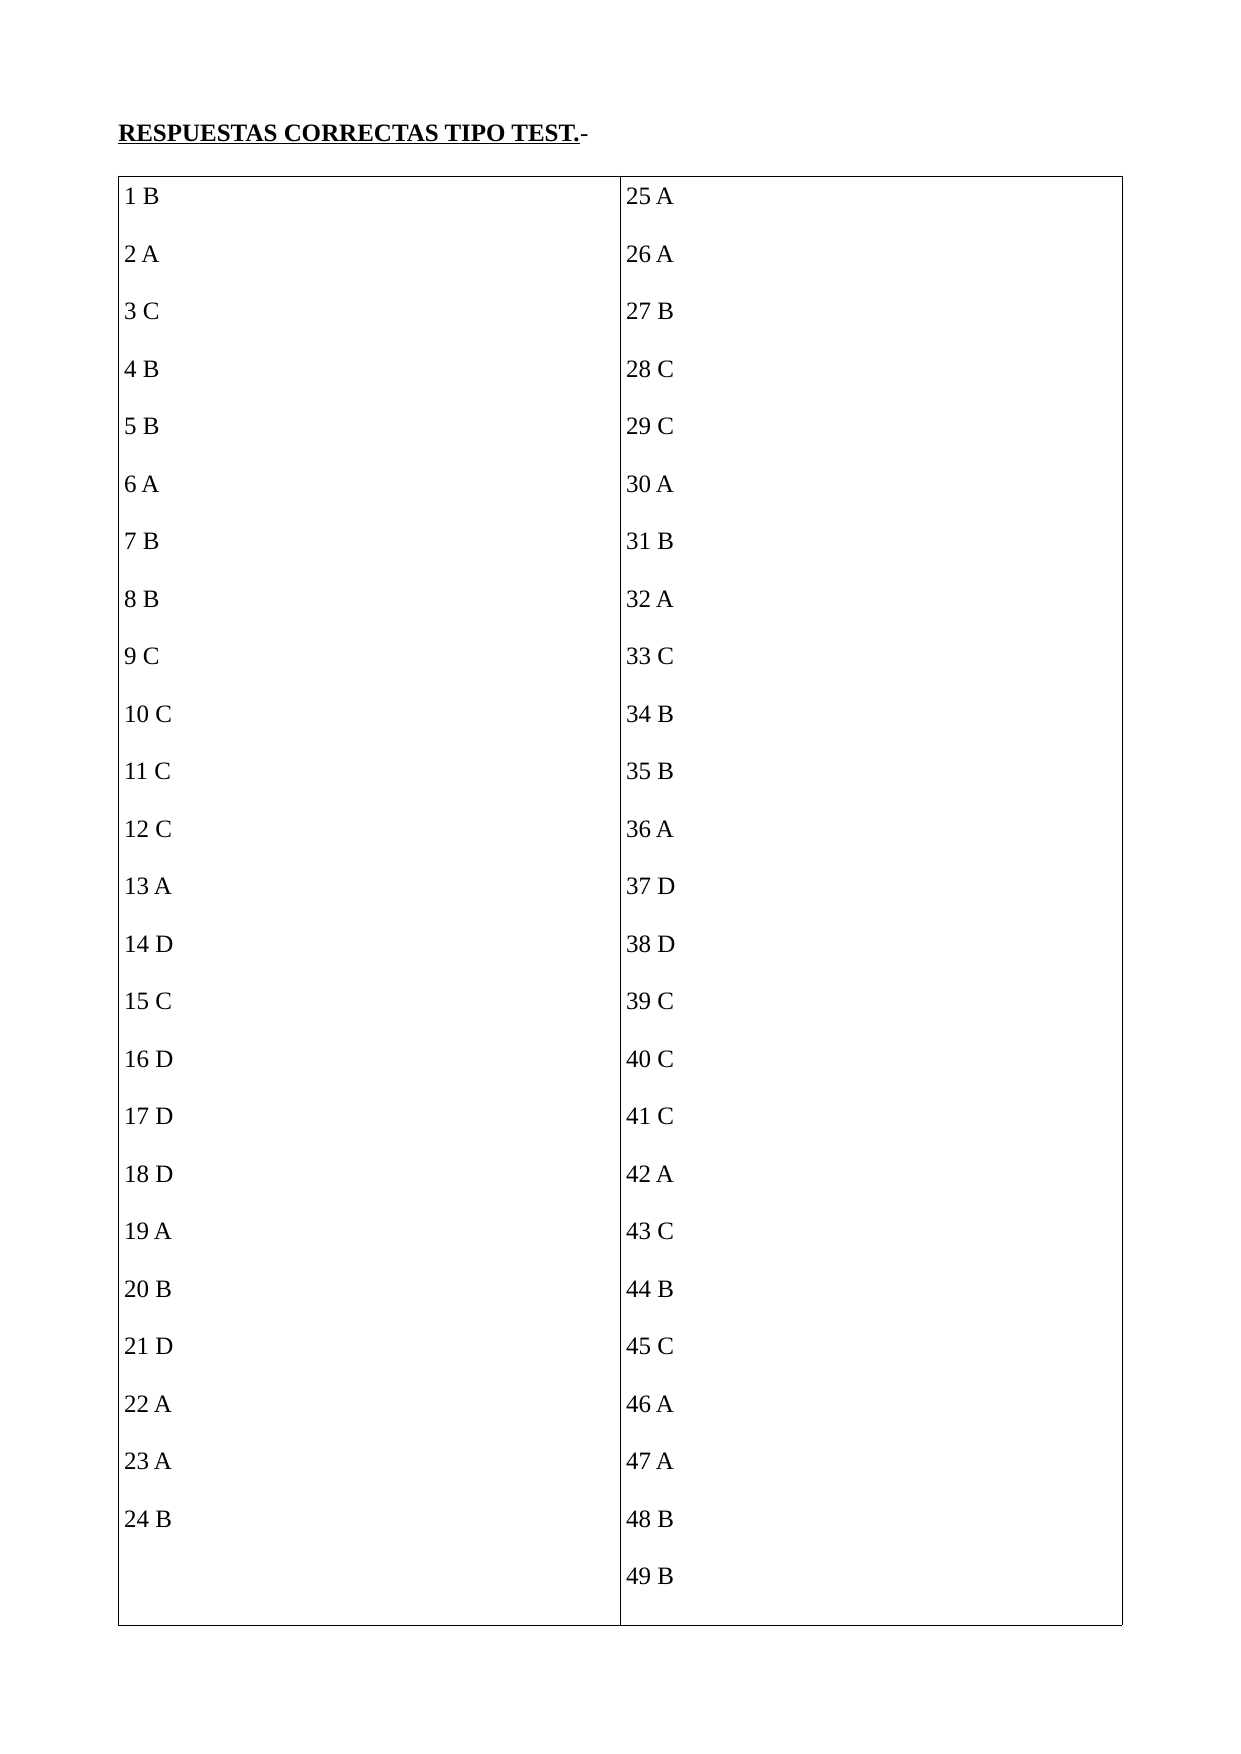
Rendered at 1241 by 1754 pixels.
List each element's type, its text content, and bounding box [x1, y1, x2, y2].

table_header 1 B 2 A 3 C 4 B 5 B 6 A 7 B 8 B 9 C 10 C 11 C 12 C 13 A 14 D 15 C 16 D 17 D 18 D 19 A 20 B 21 D 22 A 23 A 24 B [119, 177, 620, 1625]
table_header 25 A 26 A 27 B 28 C 29 C 30 A 31 B 32 A 33 C 34 B 35 B 36 A 37 D 38 D 39 C 40 C 41 C 42 A 43 C 44 B 45 C 46 A 47 A 48 B 49 B [621, 177, 1122, 1625]
text RESPUESTAS CORRECTAS TIPO TEST.- [118, 118, 1122, 147]
